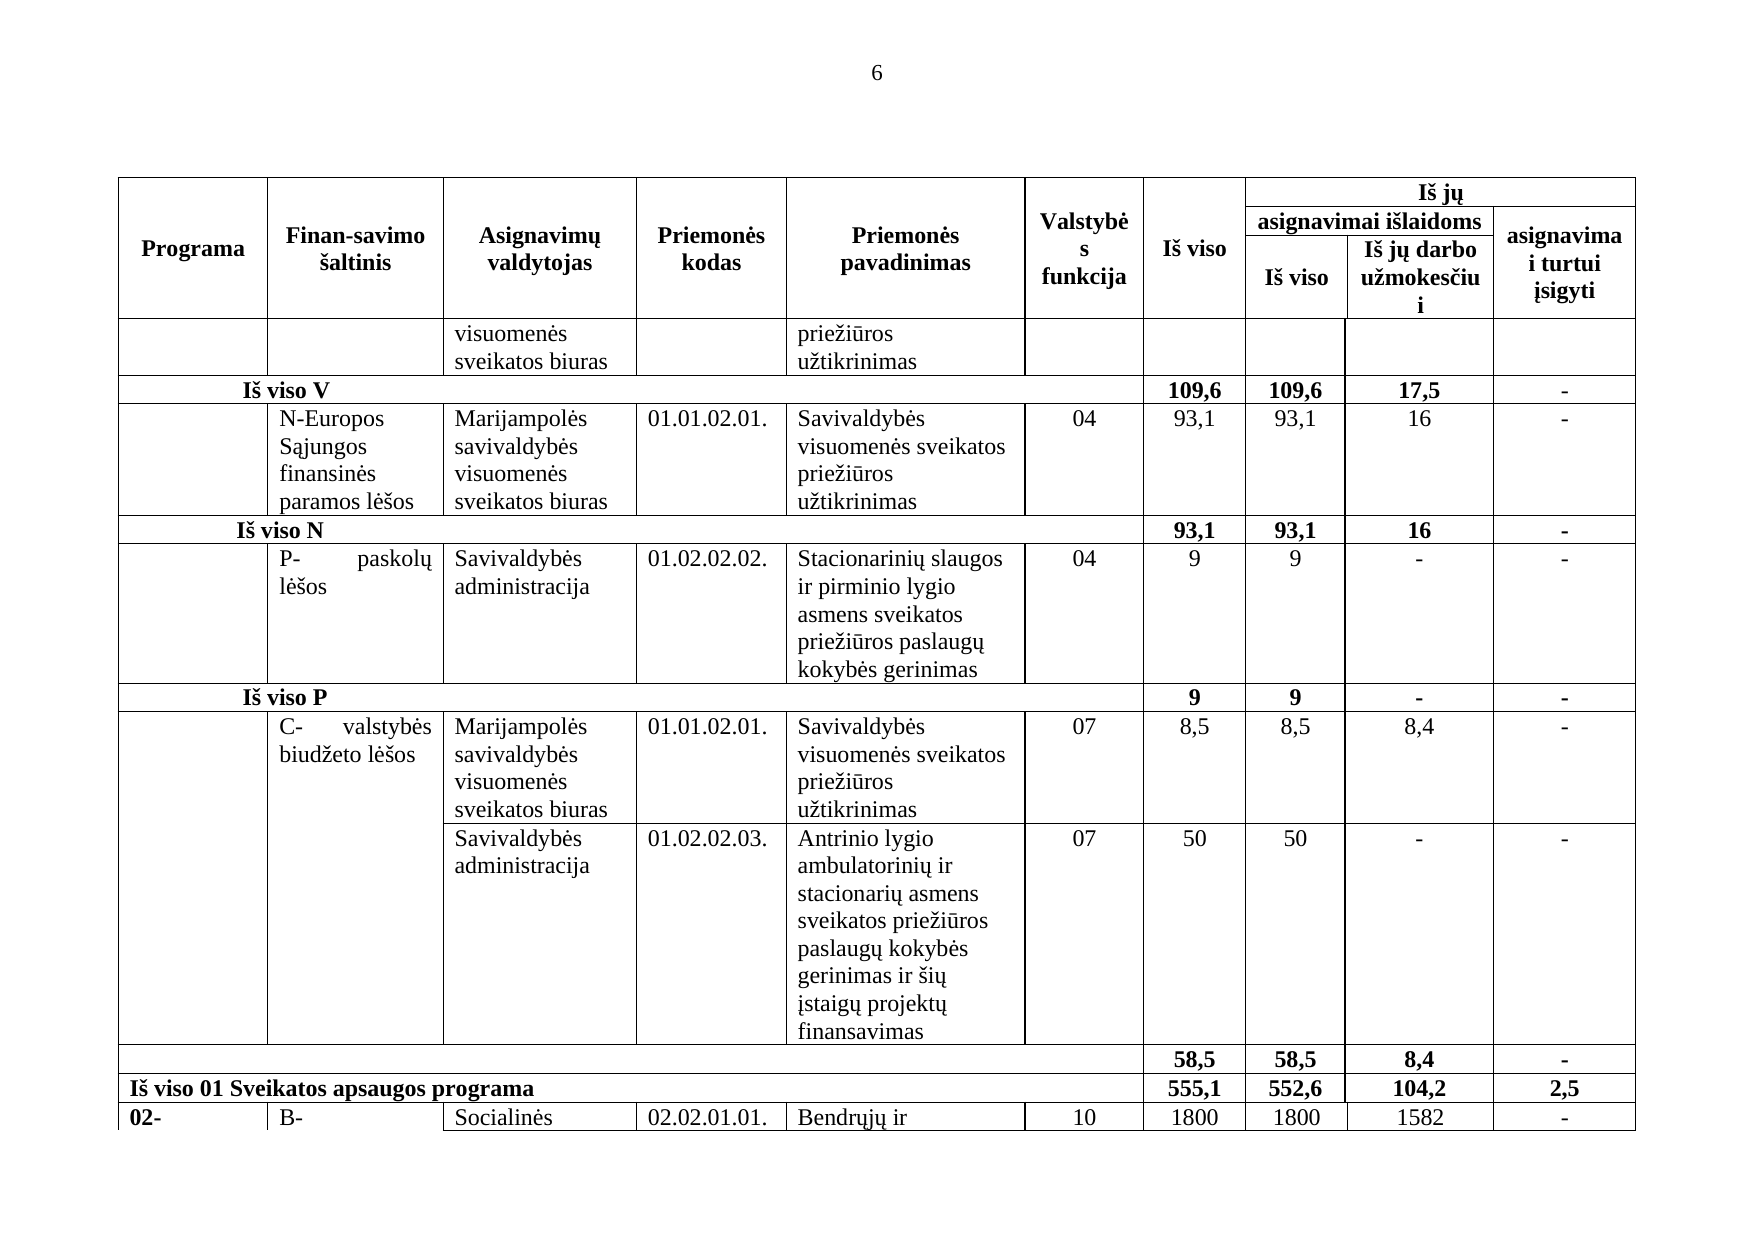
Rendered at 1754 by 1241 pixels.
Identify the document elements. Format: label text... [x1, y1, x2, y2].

table_cell 50 [1246, 824, 1344, 1044]
table_cell - [1494, 1045, 1635, 1073]
table_cell Savivaldybės administracija [444, 824, 636, 1044]
table_cell Antrinio lygio ambulatorinių ir stacionarių asmens sveikatos priežiūros paslaugų kokybės gerinimas ir šių įstaigų projektų finansavimas [787, 824, 1024, 1044]
table_cell - [1494, 1103, 1635, 1130]
table_cell 01.01.02.01. [637, 712, 786, 822]
table_cell - [1494, 319, 1635, 374]
table_cell [1246, 319, 1344, 374]
table_cell 1800 [1144, 1103, 1245, 1130]
table_cell 16 [1346, 516, 1493, 543]
table_cell Marijampolės savivaldybės visuomenės sveikatos biuras [444, 712, 636, 822]
table_cell asignavimai išlaidoms [1246, 207, 1493, 234]
table_cell 04 [1026, 404, 1143, 515]
table_cell P- paskolų lėšos [268, 544, 443, 682]
table_cell B- [268, 1103, 443, 1130]
table_cell 93,1 [1246, 516, 1344, 543]
table_cell Iš jų darbo užmokesčiui [1348, 236, 1493, 318]
table_cell [268, 319, 443, 374]
table_cell Marijampolės savivaldybės visuomenės sveikatos biuras [444, 404, 636, 515]
table_cell N-Europos Sąjungos finansinės paramos lėšos [268, 404, 443, 515]
table_cell [119, 404, 267, 515]
table_header Iš viso [1144, 178, 1245, 318]
table_cell Iš viso V [119, 376, 1143, 403]
table_cell 8,4 [1346, 1045, 1493, 1073]
table_cell 01.02.02.02. [637, 544, 786, 682]
table_cell 104,2 [1346, 1074, 1493, 1102]
table_cell 58,5 [1246, 1045, 1344, 1073]
table_header Priemonės pavadinimas [787, 178, 1024, 318]
table_cell - [1494, 544, 1635, 682]
table_cell 16 [1346, 404, 1493, 515]
table_cell 02.02.01.01. [637, 1103, 786, 1130]
table_header Asignavimų valdytojas [444, 178, 636, 318]
table_cell 1582 [1348, 1103, 1493, 1130]
table_cell 8,4 [1346, 712, 1493, 822]
table_cell 555,1 [1144, 1074, 1245, 1102]
table_cell [119, 319, 267, 374]
table_cell 9 [1246, 544, 1344, 682]
table_cell 1800 [1246, 1103, 1347, 1130]
table_cell [119, 544, 267, 682]
table_cell Iš viso N [119, 516, 1143, 543]
table_cell Bendrųjų ir [787, 1103, 1024, 1130]
table_cell - [1494, 684, 1635, 711]
table_cell 93,1 [1144, 404, 1245, 515]
table_cell C- valstybės biudžeto lėšos [268, 712, 443, 1044]
table_header Programa [119, 178, 267, 318]
table_header Iš jų [1246, 178, 1635, 206]
table_cell 109,6 [1246, 376, 1344, 403]
table_cell 10 [1026, 1103, 1143, 1130]
table_cell 8,5 [1144, 712, 1245, 822]
table_cell [637, 319, 786, 374]
table_cell - [1346, 544, 1493, 682]
table_cell asignavimai turtui įsigyti [1494, 207, 1635, 318]
table_cell 07 [1026, 712, 1143, 822]
table_cell 2,5 [1494, 1074, 1635, 1102]
table_cell 8,5 [1246, 712, 1344, 822]
table_cell Socialinės [444, 1103, 636, 1130]
table_cell [119, 712, 267, 1044]
table_cell Iš viso [1246, 236, 1347, 318]
table_cell 50 [1144, 824, 1245, 1044]
table_cell 01.02.02.03. [637, 824, 786, 1044]
table_cell Stacionarinių slaugos ir pirminio lygio asmens sveikatos priežiūros paslaugų kokybės gerinimas [787, 544, 1024, 682]
table_cell [119, 1045, 1143, 1073]
table_cell visuomenės sveikatos biuras [444, 319, 636, 374]
table_cell Savivaldybės administracija [444, 544, 636, 682]
table_cell 58,5 [1144, 1045, 1245, 1073]
table_cell - [1494, 516, 1635, 543]
table_cell 02- [119, 1103, 267, 1130]
table_cell - [1494, 376, 1635, 403]
table_cell Savivaldybės visuomenės sveikatos priežiūros užtikrinimas [787, 712, 1024, 822]
table_cell 9 [1246, 684, 1344, 711]
table_header Finan-savimo šaltinis [268, 178, 443, 318]
table_cell priežiūros užtikrinimas [787, 319, 1024, 374]
table_cell 01.01.02.01. [637, 404, 786, 515]
table_header Valstybės funkcija [1026, 178, 1143, 318]
table_cell 9 [1144, 684, 1245, 711]
table_cell Iš viso 01 Sveikatos apsaugos programa [119, 1074, 1143, 1102]
table_cell Iš viso P [119, 684, 1143, 711]
table_cell 9 [1144, 544, 1245, 682]
table_cell - [1494, 404, 1635, 515]
table_cell 93,1 [1246, 404, 1344, 515]
table_cell 93,1 [1144, 516, 1245, 543]
table_cell 07 [1026, 824, 1143, 1044]
table_cell - [1494, 824, 1635, 1044]
table_cell 17,5 [1346, 376, 1493, 403]
table_cell 109,6 [1144, 376, 1245, 403]
table_cell [1026, 319, 1143, 374]
table_cell 552,6 [1246, 1074, 1344, 1102]
table_cell - [1346, 684, 1493, 711]
table_cell Savivaldybės visuomenės sveikatos priežiūros užtikrinimas [787, 404, 1024, 515]
table_header Priemonės kodas [637, 178, 786, 318]
table_cell 04 [1026, 544, 1143, 682]
table_cell [1346, 319, 1493, 374]
table_cell - [1494, 712, 1635, 822]
table_cell - [1346, 824, 1493, 1044]
table_cell [1144, 319, 1245, 374]
